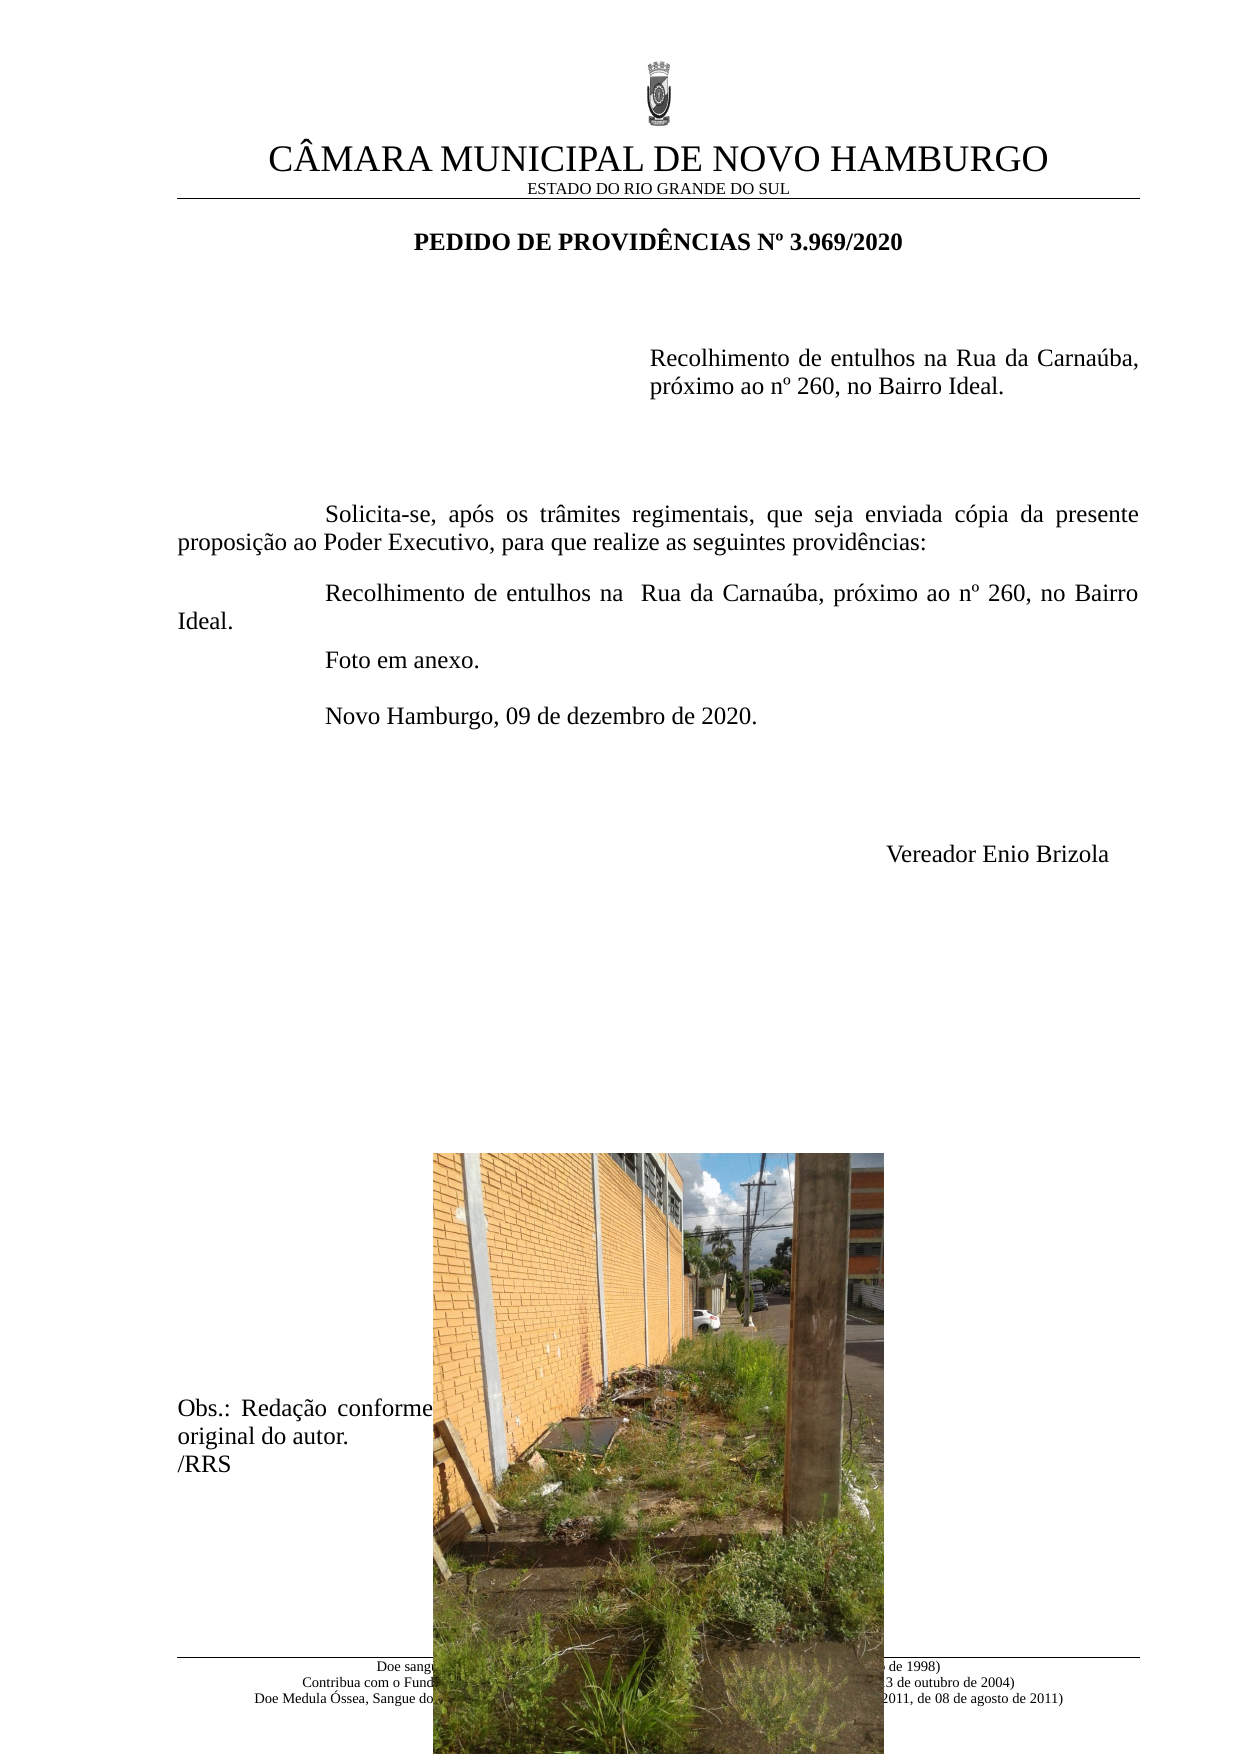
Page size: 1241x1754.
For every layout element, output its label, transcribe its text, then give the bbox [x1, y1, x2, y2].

text Foto em anexo. [177, 646, 1140, 674]
text Obs.: Redação conforme original do autor. [177, 1394, 433, 1450]
text Solicita-se, após os trâmites regimentais, que seja enviada cópia da presente proposição ao Poder Executivo, para que realize as seguintes providências: [177, 500, 1140, 556]
text Recolhimento de entulhos na Rua da Carnaúba, próximo ao nº 260, no Bairro Ideal. [177, 579, 1140, 635]
text PEDIDO DE PROVIDÊNCIAS Nº 3.969/2020 [177, 228, 1140, 256]
text /RRS [177, 1450, 433, 1478]
text Vereador Enio Brizola [177, 840, 1140, 868]
text [884, 1394, 1140, 1450]
text Novo Hamburgo, 09 de dezembro de 2020. [177, 702, 1140, 729]
text Recolhimento de entulhos na Rua da Carnaúba, próximo ao nº 260, no Bairro Ideal. [649, 344, 1140, 400]
text [884, 1450, 1140, 1478]
picture [433, 1153, 884, 1754]
